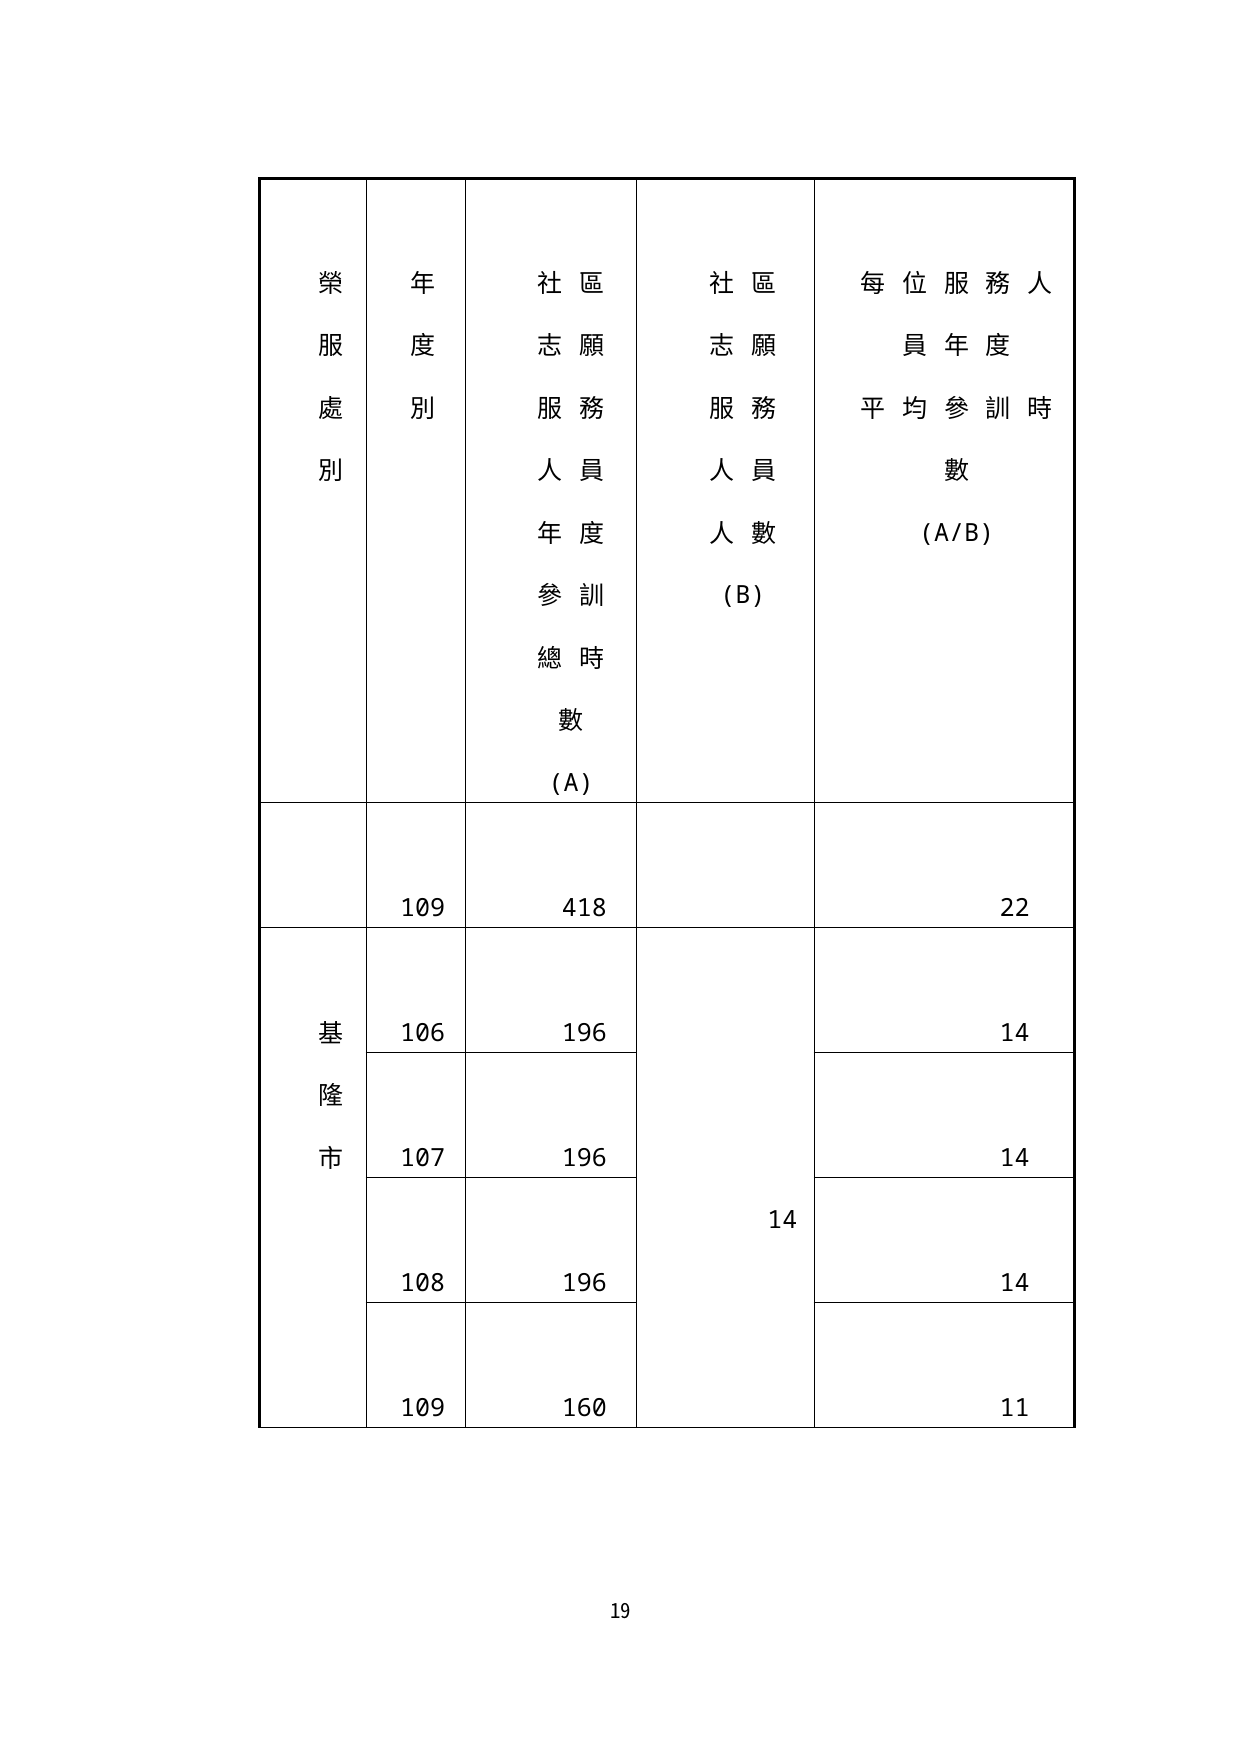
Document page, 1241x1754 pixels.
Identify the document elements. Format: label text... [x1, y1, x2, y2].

table_cell 106 [367, 928, 465, 1052]
table_header 社區志願服務人員年度參訓總時數 (A) [466, 180, 636, 802]
table_cell 196 [466, 1053, 636, 1177]
table_cell 107 [367, 1053, 465, 1177]
table_cell 14 [637, 928, 814, 1427]
table_cell 14 [815, 928, 1073, 1052]
table_cell 基隆市 [261, 928, 366, 1427]
table_cell 109 [367, 803, 465, 927]
table_cell 14 [815, 1053, 1073, 1177]
table_cell 108 [367, 1178, 465, 1302]
table_cell 109 [367, 1303, 465, 1427]
table_header 每位服務人員年度 平均參訓時數 (A/B) [815, 180, 1073, 802]
table_header 年度別 [367, 180, 465, 802]
table_cell 22 [815, 803, 1073, 927]
table_cell 418 [466, 803, 636, 927]
table_cell 160 [466, 1303, 636, 1427]
table_cell 11 [815, 1303, 1073, 1427]
table_cell [637, 803, 814, 927]
table_header 社區志願 服務人員人數 (B) [637, 180, 814, 802]
table_cell 196 [466, 928, 636, 1052]
table_cell 14 [815, 1178, 1073, 1302]
table_cell [261, 803, 366, 927]
table_cell 196 [466, 1178, 636, 1302]
table_header 榮服 處別 [261, 180, 366, 802]
